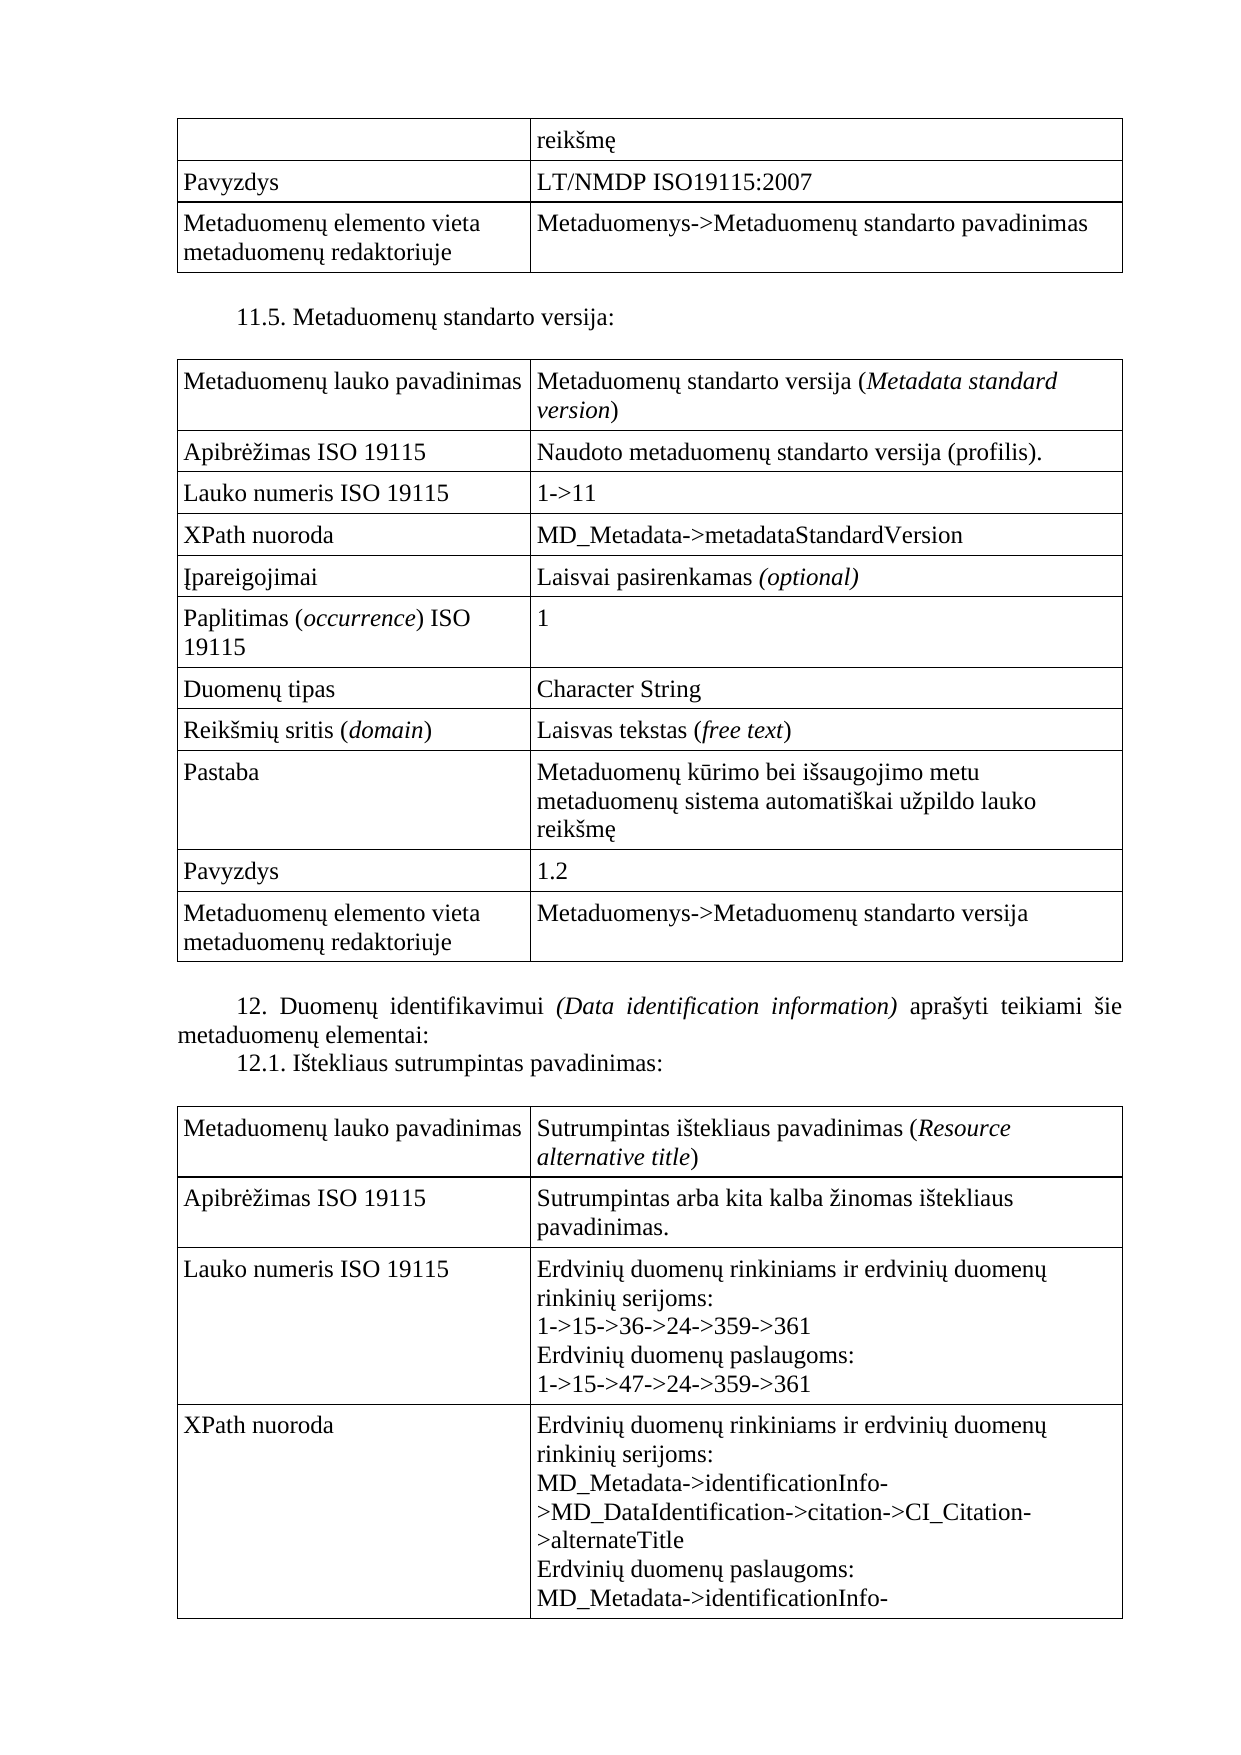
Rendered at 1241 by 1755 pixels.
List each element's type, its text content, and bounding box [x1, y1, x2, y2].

table_header Metaduomenų standarto versija (Metadata standard version) [531, 360, 1122, 429]
table_cell Laisvas tekstas (free text) [531, 709, 1122, 750]
table_cell Metaduomenys->Metaduomenų standarto versija [531, 892, 1122, 961]
table_cell Pavyzdys [178, 850, 530, 891]
text 12. Duomenų identifikavimui (Data identification information) aprašyti teikiami šie metaduomenų elementai: [177, 991, 1122, 1048]
table_cell Lauko numeris ISO 19115 [178, 472, 530, 513]
text 11.5. Metaduomenų standarto versija: [177, 302, 1122, 330]
table_cell 1->11 [531, 472, 1122, 513]
text 12.1. Ištekliaus sutrumpintas pavadinimas: [177, 1048, 1122, 1077]
table_cell Erdvinių duomenų rinkiniams ir erdvinių duomenų rinkinių serijoms: MD_Metadata->identificationInfo->MD_DataIdentification->citation->CI_Citation->alternateTitle Erdvinių duomenų paslaugoms: MD_Metadata->identificationInfo- [531, 1405, 1122, 1618]
table_cell XPath nuoroda [178, 1405, 530, 1618]
table_cell Apibrėžimas ISO 19115 [178, 431, 530, 471]
table_cell Metaduomenų elemento vieta metaduomenų redaktoriuje [178, 203, 530, 272]
table_cell MD_Metadata->metadataStandardVersion [531, 514, 1122, 554]
table_cell Metaduomenų elemento vieta metaduomenų redaktoriuje [178, 892, 530, 961]
table_cell Metaduomenų kūrimo bei išsaugojimo metu metaduomenų sistema automatiškai užpildo lauko reikšmę [531, 751, 1122, 849]
table_cell Apibrėžimas ISO 19115 [178, 1178, 530, 1247]
table_cell Sutrumpintas arba kita kalba žinomas ištekliaus pavadinimas. [531, 1178, 1122, 1247]
table_header Metaduomenų lauko pavadinimas [178, 1107, 530, 1176]
table_cell Laisvai pasirenkamas (optional) [531, 556, 1122, 596]
table_cell Paplitimas (occurrence) ISO 19115 [178, 597, 530, 667]
table_cell 1 [531, 597, 1122, 667]
table_cell Metaduomenys->Metaduomenų standarto pavadinimas [531, 203, 1122, 272]
table_cell Pavyzdys [178, 161, 530, 201]
table_header Sutrumpintas ištekliaus pavadinimas (Resource alternative title) [531, 1107, 1122, 1176]
table_cell Character String [531, 668, 1122, 708]
table_cell Įpareigojimai [178, 556, 530, 596]
table_cell reikšmę [531, 119, 1122, 160]
table_cell Pastaba [178, 751, 530, 849]
table_cell Duomenų tipas [178, 668, 530, 708]
table_cell LT/NMDP ISO19115:2007 [531, 161, 1122, 201]
table_cell Erdvinių duomenų rinkiniams ir erdvinių duomenų rinkinių serijoms: 1->15->36->24->359->361 Erdvinių duomenų paslaugoms: 1->15->47->24->359->361 [531, 1248, 1122, 1403]
table_header Metaduomenų lauko pavadinimas [178, 360, 530, 429]
table_cell Lauko numeris ISO 19115 [178, 1248, 530, 1403]
table_cell 1.2 [531, 850, 1122, 891]
table_cell Reikšmių sritis (domain) [178, 709, 530, 750]
table_cell XPath nuoroda [178, 514, 530, 554]
table_cell [178, 119, 530, 160]
table_cell Naudoto metaduomenų standarto versija (profilis). [531, 431, 1122, 471]
